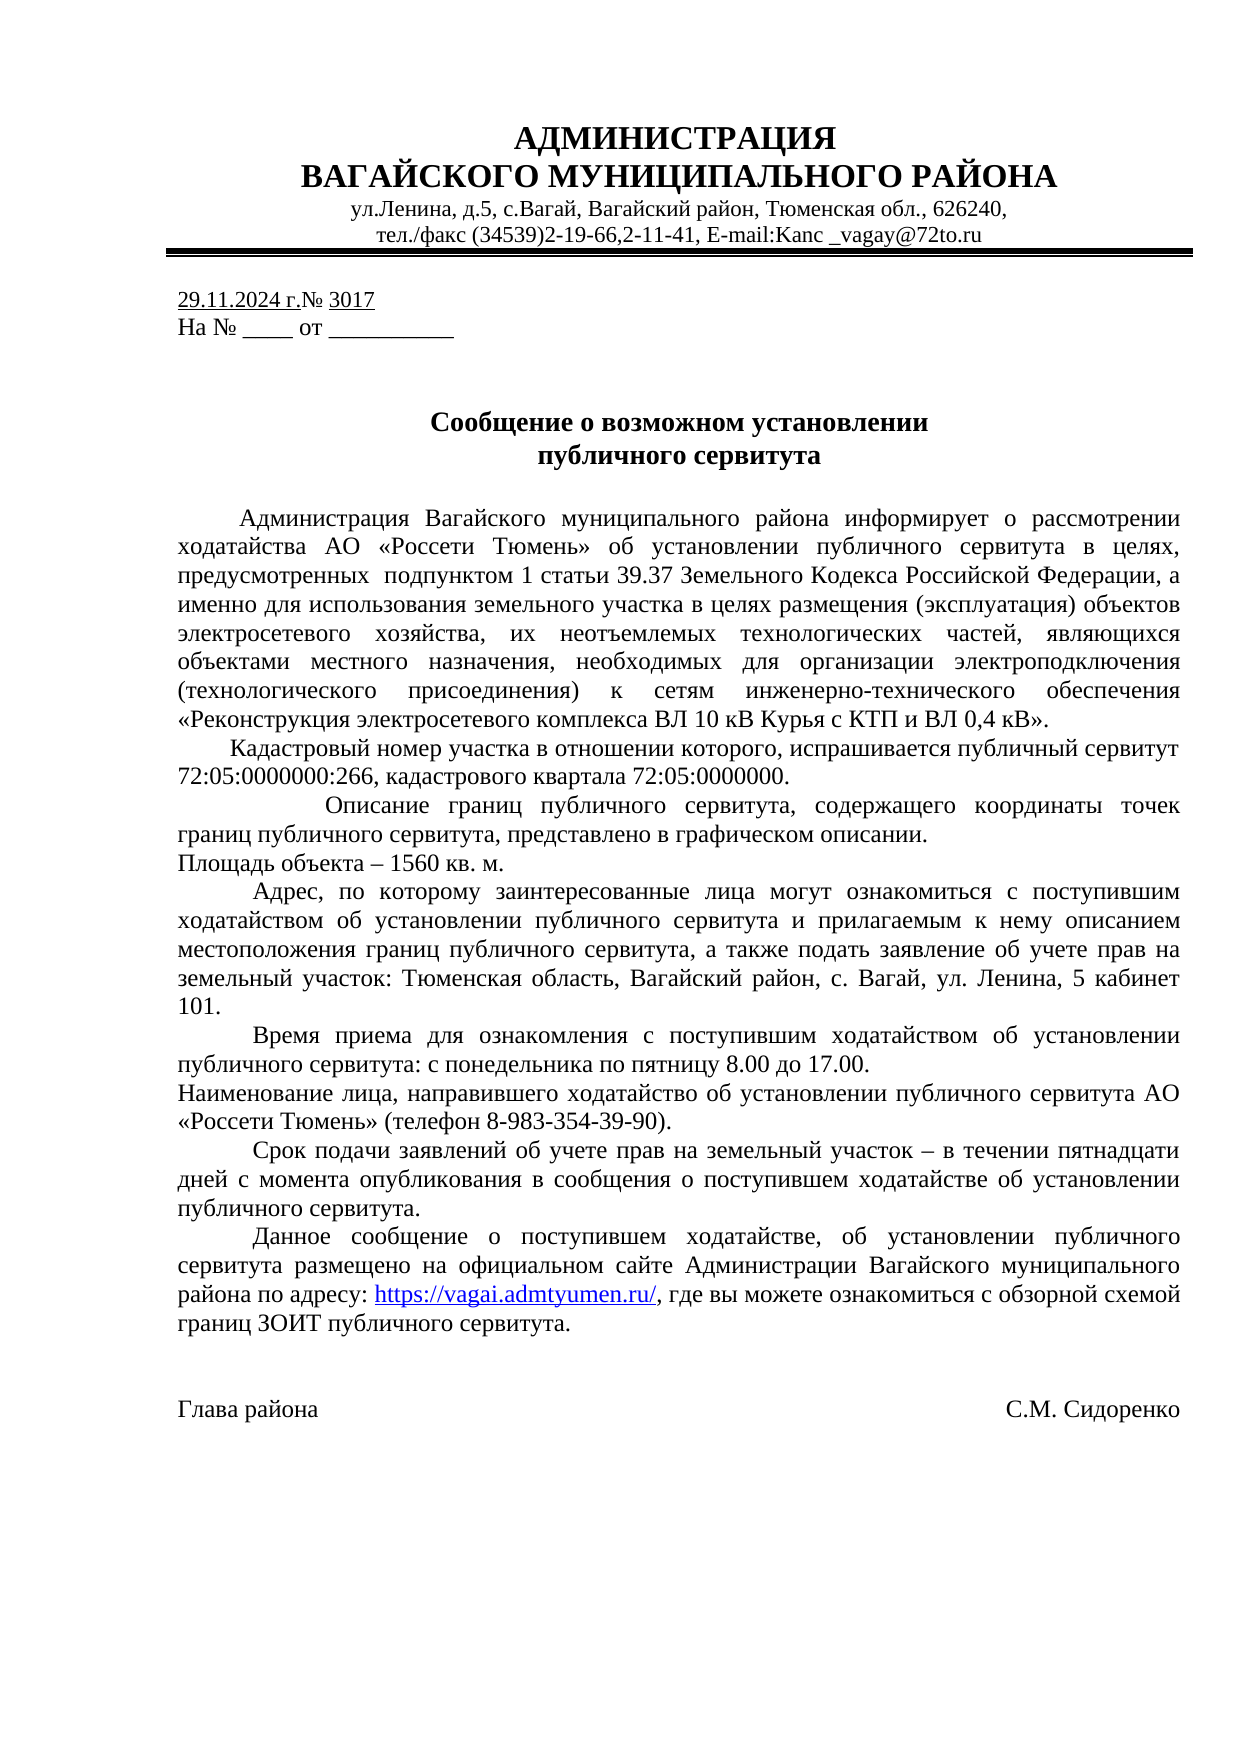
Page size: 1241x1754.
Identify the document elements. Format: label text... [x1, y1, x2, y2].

table_header АДМИНИСТРАЦИЯ ВАГАЙСКОГО МУНИЦИПАЛЬНОГО РАЙОНА ул.Ленина, д.5, с.Вагай, Вагайский район, Тюменская обл., 626240, тел./факс (34539)2-19-66,2-11-41, E-mail:Kanc _vagay@72to.ru [166, 118, 1192, 247]
text Срок подачи заявлений об учете прав на земельный участок – в течении пятнадцати дней с момента опубликования в сообщения о поступившем ходатайстве об установлении публичного сервитута. [177, 1135, 1181, 1221]
text Наименование лица, направившего ходатайство об установлении публичного сервитута АО «Россети Тюмень» (телефон 8-983-354-39-90). [177, 1078, 1181, 1135]
text Описание границ публичного сервитута, содержащего координаты точек границ публичного сервитута, представлено в графическом описании. [177, 790, 1181, 848]
text Данное сообщение о поступившем ходатайстве, об установлении публичного сервитута размещено на официальном сайте Администрации Вагайского муниципального района по адресу: https://vagai.admtyumen.ru/, где вы можете ознакомиться с обзорной схемой границ ЗОИТ публичного сервитута. [177, 1221, 1181, 1336]
text На № ____ от __________ [177, 312, 1181, 341]
text Площадь объекта – 1560 кв. м. [177, 848, 1181, 876]
text Сообщение о возможном установлении [177, 406, 1181, 438]
text Адрес, по которому заинтересованные лица могут ознакомиться с поступившим ходатайством об установлении публичного сервитута и прилагаемым к нему описанием местоположения границ публичного сервитута, а также подать заявление об учете прав на земельный участок: Тюменская область, Вагайский район, с. Вагай, ул. Ленина, 5 кабинет 101. [177, 876, 1181, 1020]
text Глава района С.М. Сидоренко [177, 1394, 1181, 1423]
text публичного сервитута [177, 438, 1181, 470]
text 29.11.2024 г.№ 3017 [177, 286, 1181, 312]
text Время приема для ознакомления с поступившим ходатайством об установлении публичного сервитута: с понедельника по пятницу 8.00 до 17.00. [177, 1020, 1181, 1078]
text Кадастровый номер участка в отношении которого, испрашивается публичный сервитут 72:05:0000000:266, кадастрового квартала 72:05:0000000. [177, 733, 1181, 790]
text Администрация Вагайского муниципального района информирует о рассмотрении ходатайства АО «Россети Тюмень» об установлении публичного сервитута в целях, предусмотренных подпунктом 1 статьи 39.37 Земельного Кодекса Российской Федерации, а именно для использования земельного участка в целях размещения (эксплуатация) объектов электросетевого хозяйства, их неотъемлемых технологических частей, являющихся объектами местного назначения, необходимых для организации электроподключения (технологического присоединения) к сетям инженерно-технического обеспечения «Реконструкция электросетевого комплекса ВЛ 10 кВ Курья с КТП и ВЛ 0,4 кВ». [177, 503, 1181, 733]
